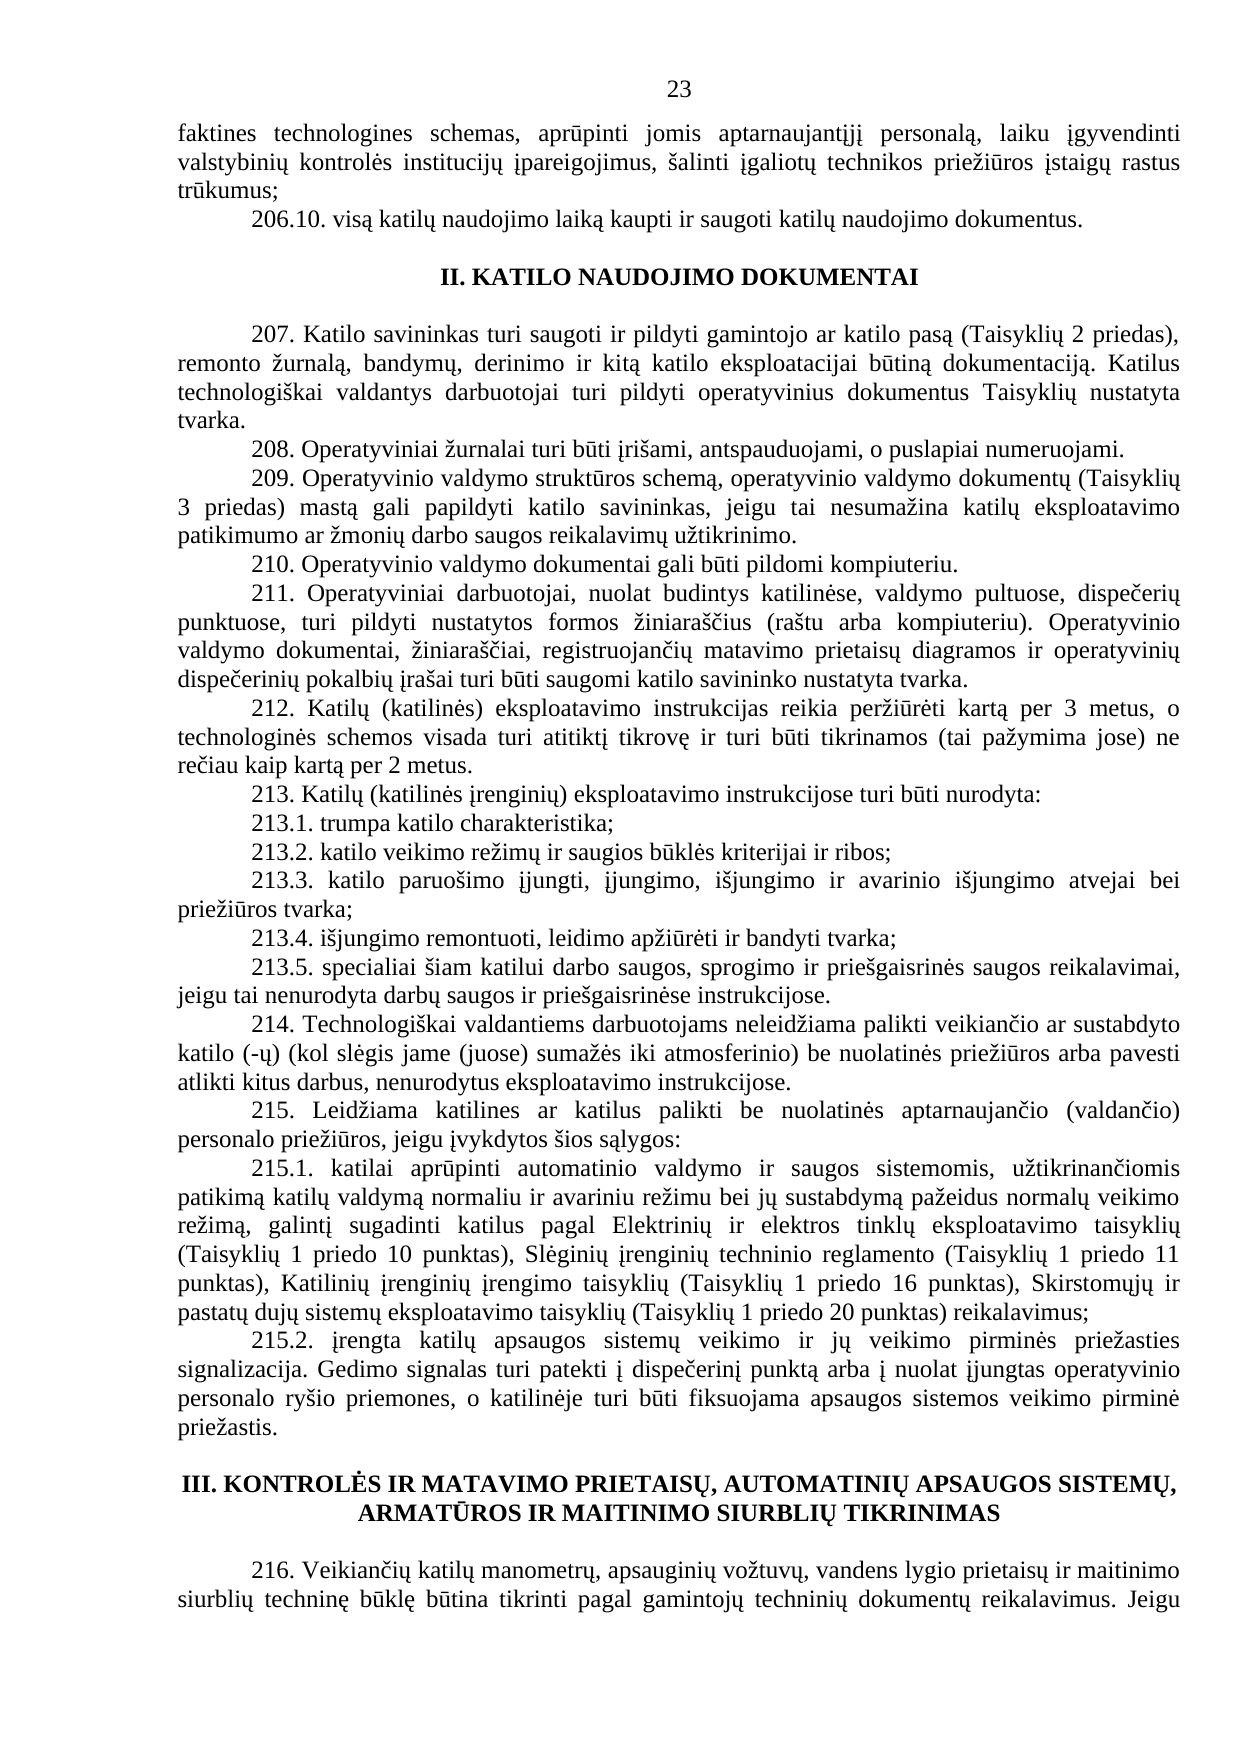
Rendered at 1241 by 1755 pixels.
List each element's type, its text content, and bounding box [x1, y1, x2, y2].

text 207. Katilo savininkas turi saugoti ir pildyti gamintojo ar katilo pasą (Taisyklių 2 priedas), remonto žurnalą, bandymų, derinimo ir kitą katilo eksploatacijai būtiną dokumentaciją. Katilus technologiškai valdantys darbuotojai turi pildyti operatyvinius dokumentus Taisyklių nustatyta tvarka. [177, 319, 1181, 434]
text II. KATILO NAUDOJIMO DOKUMENTAI [177, 262, 1181, 291]
text faktines technologines schemas, aprūpinti jomis aptarnaujantįjį personalą, laiku įgyvendinti valstybinių kontrolės institucijų įpareigojimus, šalinti įgaliotų technikos priežiūros įstaigų rastus trūkumus; [177, 118, 1181, 204]
text 212. Katilų (katilinės) eksploatavimo instrukcijas reikia peržiūrėti kartą per 3 metus, o technologinės schemos visada turi atitiktį tikrovę ir turi būti tikrinamos (tai pažymima jose) ne rečiau kaip kartą per 2 metus. [177, 693, 1181, 779]
text 213.5. specialiai šiam katilui darbo saugos, sprogimo ir priešgaisrinės saugos reikalavimai, jeigu tai nenurodyta darbų saugos ir priešgaisrinėse instrukcijose. [177, 952, 1181, 1009]
text 211. Operatyviniai darbuotojai, nuolat budintys katilinėse, valdymo pultuose, dispečerių punktuose, turi pildyti nustatytos formos žiniaraščius (raštu arba kompiuteriu). Operatyvinio valdymo dokumentai, žiniaraščiai, registruojančių matavimo prietaisų diagramos ir operatyvinių dispečerinių pokalbių įrašai turi būti saugomi katilo savininko nustatyta tvarka. [177, 578, 1181, 693]
text 213.2. katilo veikimo režimų ir saugios būklės kriterijai ir ribos; [177, 837, 1181, 866]
text 209. Operatyvinio valdymo struktūros schemą, operatyvinio valdymo dokumentų (Taisyklių 3 priedas) mastą gali papildyti katilo savininkas, jeigu tai nesumažina katilų eksploatavimo patikimumo ar žmonių darbo saugos reikalavimų užtikrinimo. [177, 463, 1181, 549]
text 213.3. katilo paruošimo įjungti, įjungimo, išjungimo ir avarinio išjungimo atvejai bei priežiūros tvarka; [177, 866, 1181, 923]
text 215.1. katilai aprūpinti automatinio valdymo ir saugos sistemomis, užtikrinančiomis patikimą katilų valdymą normaliu ir avariniu režimu bei jų sustabdymą pažeidus normalų veikimo režimą, galintį sugadinti katilus pagal Elektrinių ir elektros tinklų eksploatavimo taisyklių (Taisyklių 1 priedo 10 punktas), Slėginių įrenginių techninio reglamento (Taisyklių 1 priedo 11 punktas), Katilinių įrenginių įrengimo taisyklių (Taisyklių 1 priedo 16 punktas), Skirstomųjų ir pastatų dujų sistemų eksploatavimo taisyklių (Taisyklių 1 priedo 20 punktas) reikalavimus; [177, 1153, 1181, 1326]
text 215. Leidžiama katilines ar katilus palikti be nuolatinės aptarnaujančio (valdančio) personalo priežiūros, jeigu įvykdytos šios sąlygos: [177, 1096, 1181, 1153]
text 210. Operatyvinio valdymo dokumentai gali būti pildomi kompiuteriu. [177, 549, 1181, 578]
text 216. Veikiančių katilų manometrų, apsauginių vožtuvų, vandens lygio prietaisų ir maitinimo siurblių techninę būklę būtina tikrinti pagal gamintojų techninių dokumentų reikalavimus. Jeigu [177, 1556, 1181, 1613]
text 208. Operatyviniai žurnalai turi būti įrišami, antspauduojami, o puslapiai numeruojami. [177, 434, 1181, 463]
text 215.2. įrengta katilų apsaugos sistemų veikimo ir jų veikimo pirminės priežasties signalizacija. Gedimo signalas turi patekti į dispečerinį punktą arba į nuolat įjungtas operatyvinio personalo ryšio priemones, o katilinėje turi būti fiksuojama apsaugos sistemos veikimo pirminė priežastis. [177, 1326, 1181, 1441]
text 213. Katilų (katilinės įrenginių) eksploatavimo instrukcijose turi būti nurodyta: [177, 779, 1181, 808]
text 213.1. trumpa katilo charakteristika; [177, 808, 1181, 837]
text 214. Technologiškai valdantiems darbuotojams neleidžiama palikti veikiančio ar sustabdyto katilo (-ų) (kol slėgis jame (juose) sumažės iki atmosferinio) be nuolatinės priežiūros arba pavesti atlikti kitus darbus, nenurodytus eksploatavimo instrukcijose. [177, 1009, 1181, 1096]
text 213.4. išjungimo remontuoti, leidimo apžiūrėti ir bandyti tvarka; [177, 923, 1181, 952]
text 206.10. visą katilų naudojimo laiką kaupti ir saugoti katilų naudojimo dokumentus. [177, 204, 1181, 233]
text III. KONTROLĖS IR MATAVIMO PRIETAISŲ, AUTOMATINIŲ APSAUGOS SISTEMŲ, ARMATŪROS IR MAITINIMO SIURBLIŲ TIKRINIMAS [177, 1469, 1181, 1527]
